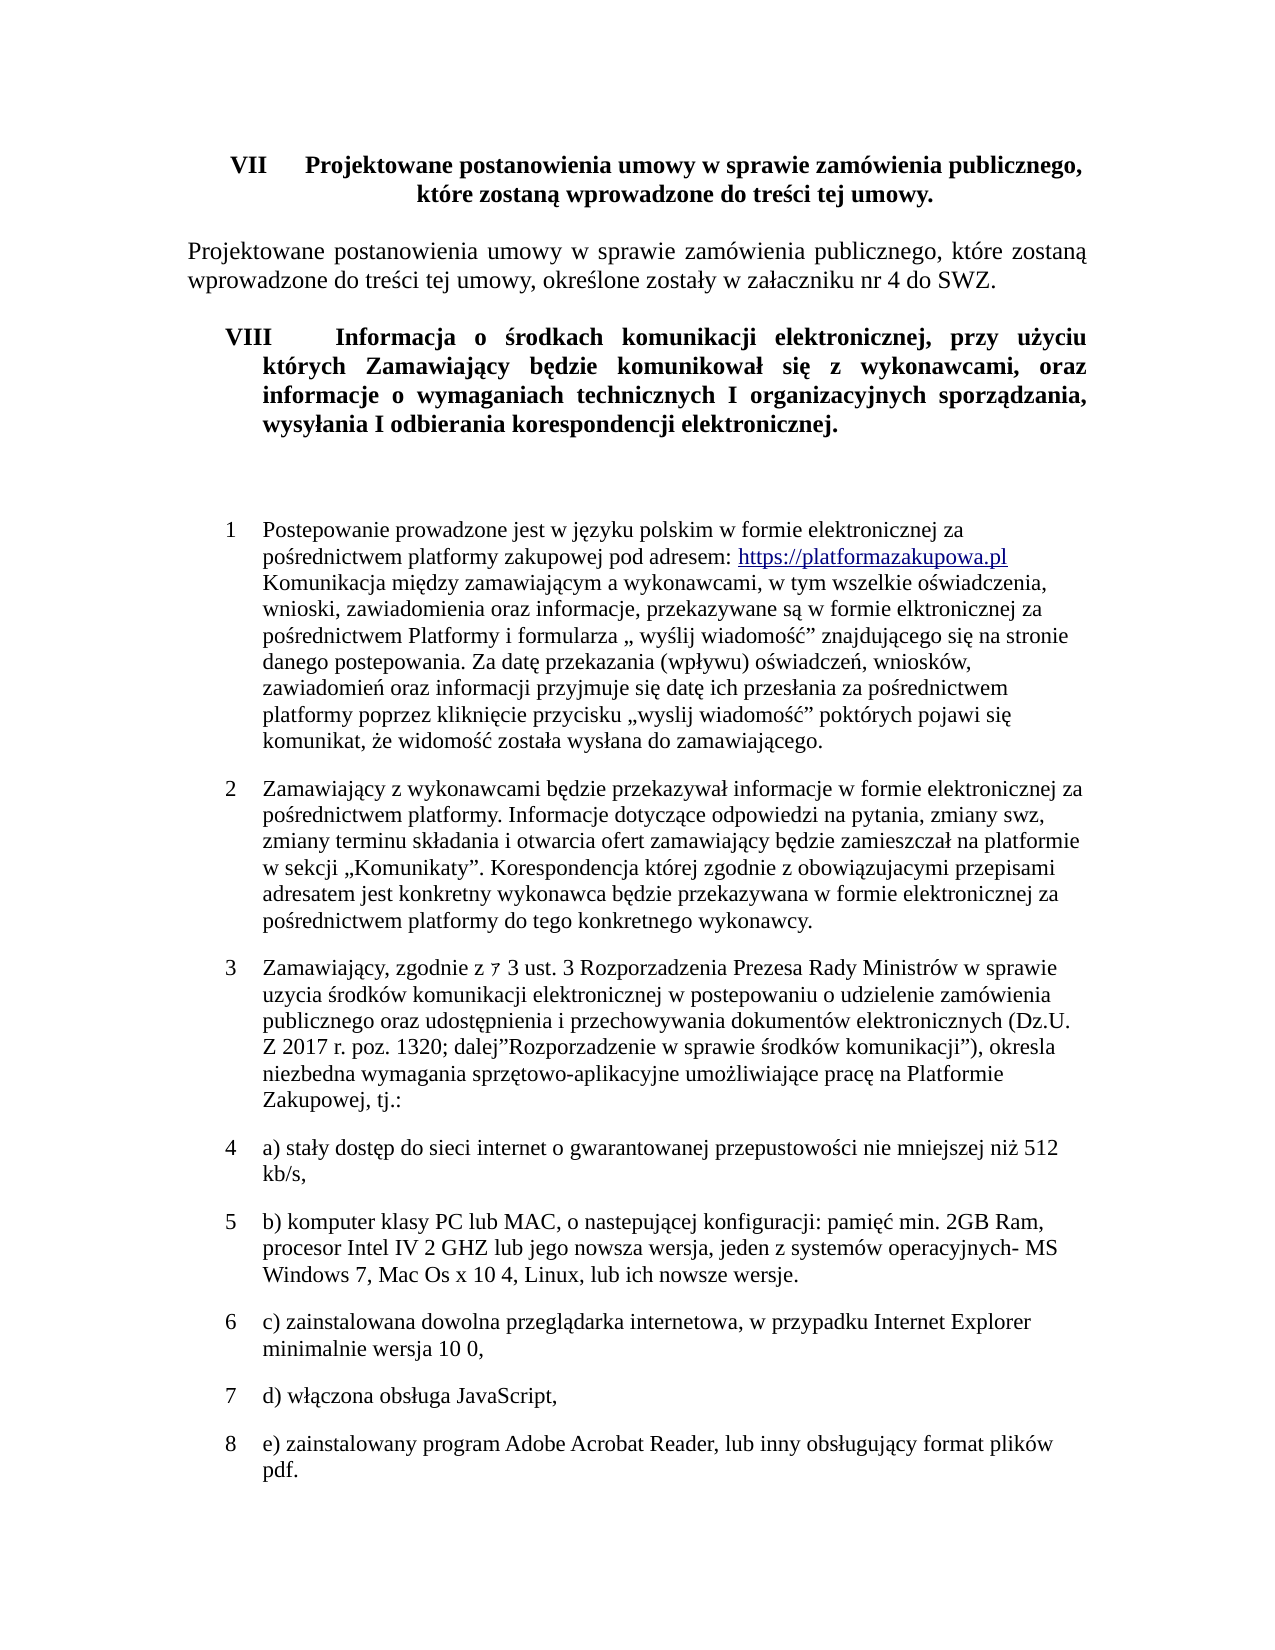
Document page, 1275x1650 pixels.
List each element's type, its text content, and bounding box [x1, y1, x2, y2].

list b) komputer klasy PC lub MAC, o nastepującej konfiguracji: pamięć min. 2GB Ram, procesor Intel IV 2 GHZ lub jego nowsza wersja, jeden z systemów operacyjnych- MS Windows 7, Mac Os x 10 4, Linux, lub ich nowsze wersje. [225, 1208, 1087, 1287]
list a) stały dostęp do sieci internet o gwarantowanej przepustowości nie mniejszej niż 512 kb/s, [225, 1134, 1087, 1187]
list Zamawiający, zgodnie z ｧ 3 ust. 3 Rozporzadzenia Prezesa Rady Ministrów w sprawie uzycia środków komunikacji elektronicznej w postepowaniu o udzielenie zamówienia publicznego oraz udostępnienia i przechowywania dokumentów elektronicznych (Dz.U. Z 2017 r. poz. 1320; dalej”Rozporzadzenie w sprawie środków komunikacji”), okresla niezbedna wymagania sprzętowo-aplikacyjne umożliwiające pracę na Platformie Zakupowej, tj.: [225, 954, 1087, 1112]
list Postepowanie prowadzone jest w języku polskim w formie elektronicznej za pośrednictwem platformy zakupowej pod adresem: https://platformazakupowa.pl Komunikacja między zamawiającym a wykonawcami, w tym wszelkie oświadczenia, wnioski, zawiadomienia oraz informacje, przekazywane są w formie elktronicznej za pośrednictwem Platformy i formularza „ wyślij wiadomość” znajdującego się na stronie danego postepowania. Za datę przekazania (wpływu) oświadczeń, wniosków, zawiadomień oraz informacji przyjmuje się datę ich przesłania za pośrednictwem platformy poprzez kliknięcie przycisku „wyslij wiadomość” poktórych pojawi się komunikat, że widomość została wysłana do zamawiającego. [225, 516, 1087, 753]
list Projektowane postanowienia umowy w sprawie zamówienia publicznego, które zostaną wprowadzone do treści tej umowy. [225, 150, 1087, 207]
list e) zainstalowany program Adobe Acrobat Reader, lub inny obsługujący format plików pdf. [225, 1430, 1087, 1483]
list d) włączona obsługa JavaScript, [225, 1382, 1087, 1409]
list Informacja o środkach komunikacji elektronicznej, przy użyciu których Zamawiający będzie komunikował się z wykonawcami, oraz informacje o wymaganiach technicznych I organizacyjnych sporządzania, wysyłania I odbierania korespondencji elektronicznej. [225, 322, 1087, 437]
list c) zainstalowana dowolna przeglądarka internetowa, w przypadku Internet Explorer minimalnie wersja 10 0, [225, 1308, 1087, 1361]
list Zamawiający z wykonawcami będzie przekazywał informacje w formie elektronicznej za pośrednictwem platformy. Informacje dotyczące odpowiedzi na pytania, zmiany swz, zmiany terminu składania i otwarcia ofert zamawiający będzie zamieszczał na platformie w sekcji „Komunikaty”. Korespondencja której zgodnie z obowiązujacymi przepisami adresatem jest konkretny wykonawca będzie przekazywana w formie elektronicznej za pośrednictwem platformy do tego konkretnego wykonawcy. [225, 775, 1087, 933]
text Projektowane postanowienia umowy w sprawie zamówienia publicznego, które zostaną wprowadzone do treści tej umowy, określone zostały w załaczniku nr 4 do SWZ. [187, 236, 1087, 294]
